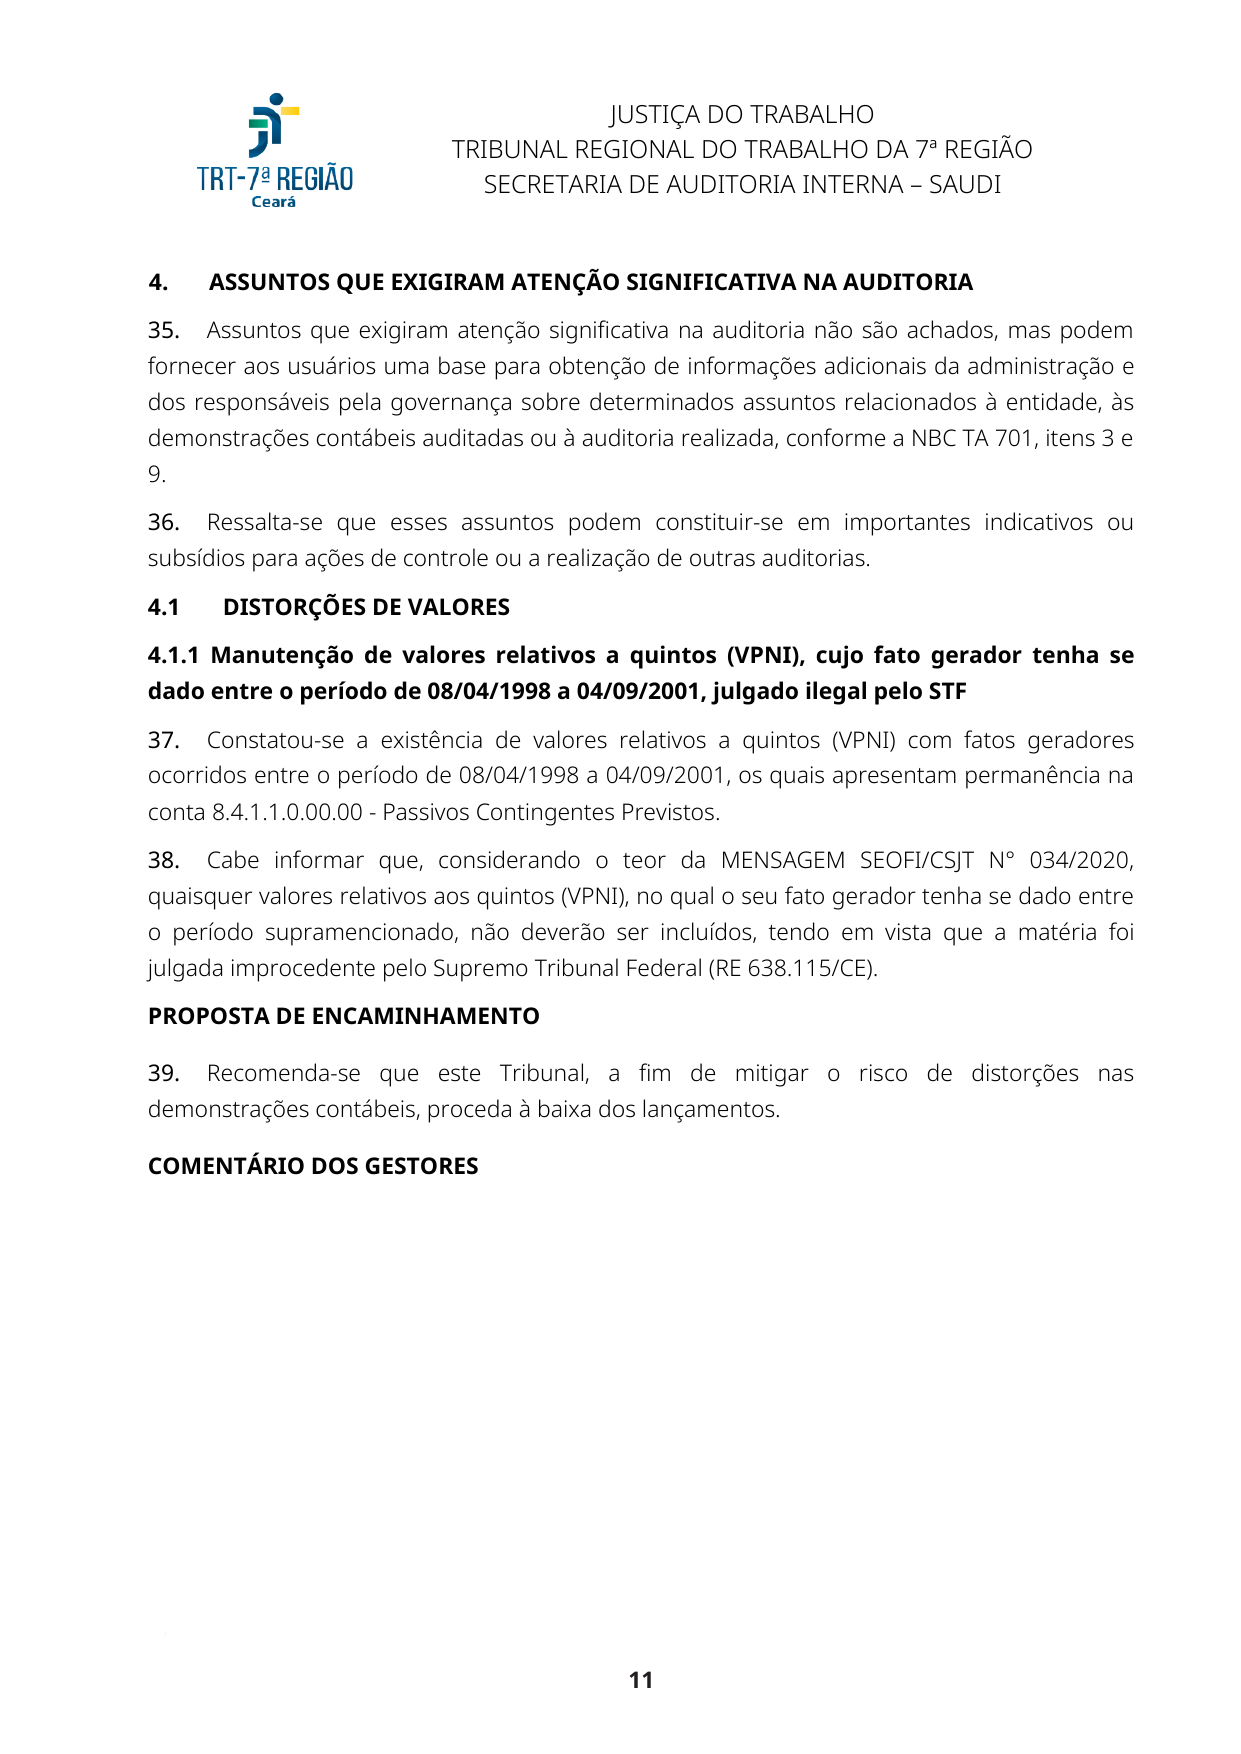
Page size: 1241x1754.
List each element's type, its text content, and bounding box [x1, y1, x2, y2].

list Ressalta-se que esses assuntos podem constituir-se em importantes indicativos ou subsídios para ações de controle ou a realização de outras auditorias. [148, 506, 1136, 573]
text COMENTÁRIO DOS GESTORES [148, 1149, 1136, 1181]
text 4.1 DISTORÇÕES DE VALORES [148, 591, 1136, 622]
list Assuntos que exigiram atenção significativa na auditoria não são achados, mas podem fornecer aos usuários uma base para obtenção de informações adicionais da administração e dos responsáveis pela governança sobre determinados assuntos relacionados à entidade, às demonstrações contábeis auditadas ou à auditoria realizada, conforme a NBC TA 701, itens 3 e 9. [148, 314, 1136, 489]
text 4.1.1 Manutenção de valores relativos a quintos (VPNI), cujo fato gerador tenha se dado entre o período de 08/04/1998 a 04/09/2001, julgado ilegal pelo STF [148, 639, 1136, 706]
text PROPOSTA DE ENCAMINHAMENTO [148, 1000, 1136, 1031]
list ASSUNTOS QUE EXIGIRAM ATENÇÃO SIGNIFICATIVA NA AUDITORIA [149, 266, 1136, 297]
picture [181, 90, 363, 214]
list Constatou-se a existência de valores relativos a quintos (VPNI) com fatos geradores ocorridos entre o período de 08/04/1998 a 04/09/2001, os quais apresentam permanência na conta 8.4.1.1.0.00.00 - Passivos Contingentes Previstos. [148, 723, 1136, 827]
list Recomenda-se que este Tribunal, a fim de mitigar o risco de distorções nas demonstrações contábeis, proceda à baixa dos lançamentos. [148, 1057, 1136, 1124]
list Cabe informar que, considerando o teor da MENSAGEM SEOFI/CSJT N° 034/2020, quaisquer valores relativos aos quintos (VPNI), no qual o seu fato gerador tenha se dado entre o período supramencionado, não deverão ser incluídos, tendo em vista que a matéria foi julgada improcedente pelo Supremo Tribunal Federal (RE 638.115/CE). [148, 844, 1136, 983]
